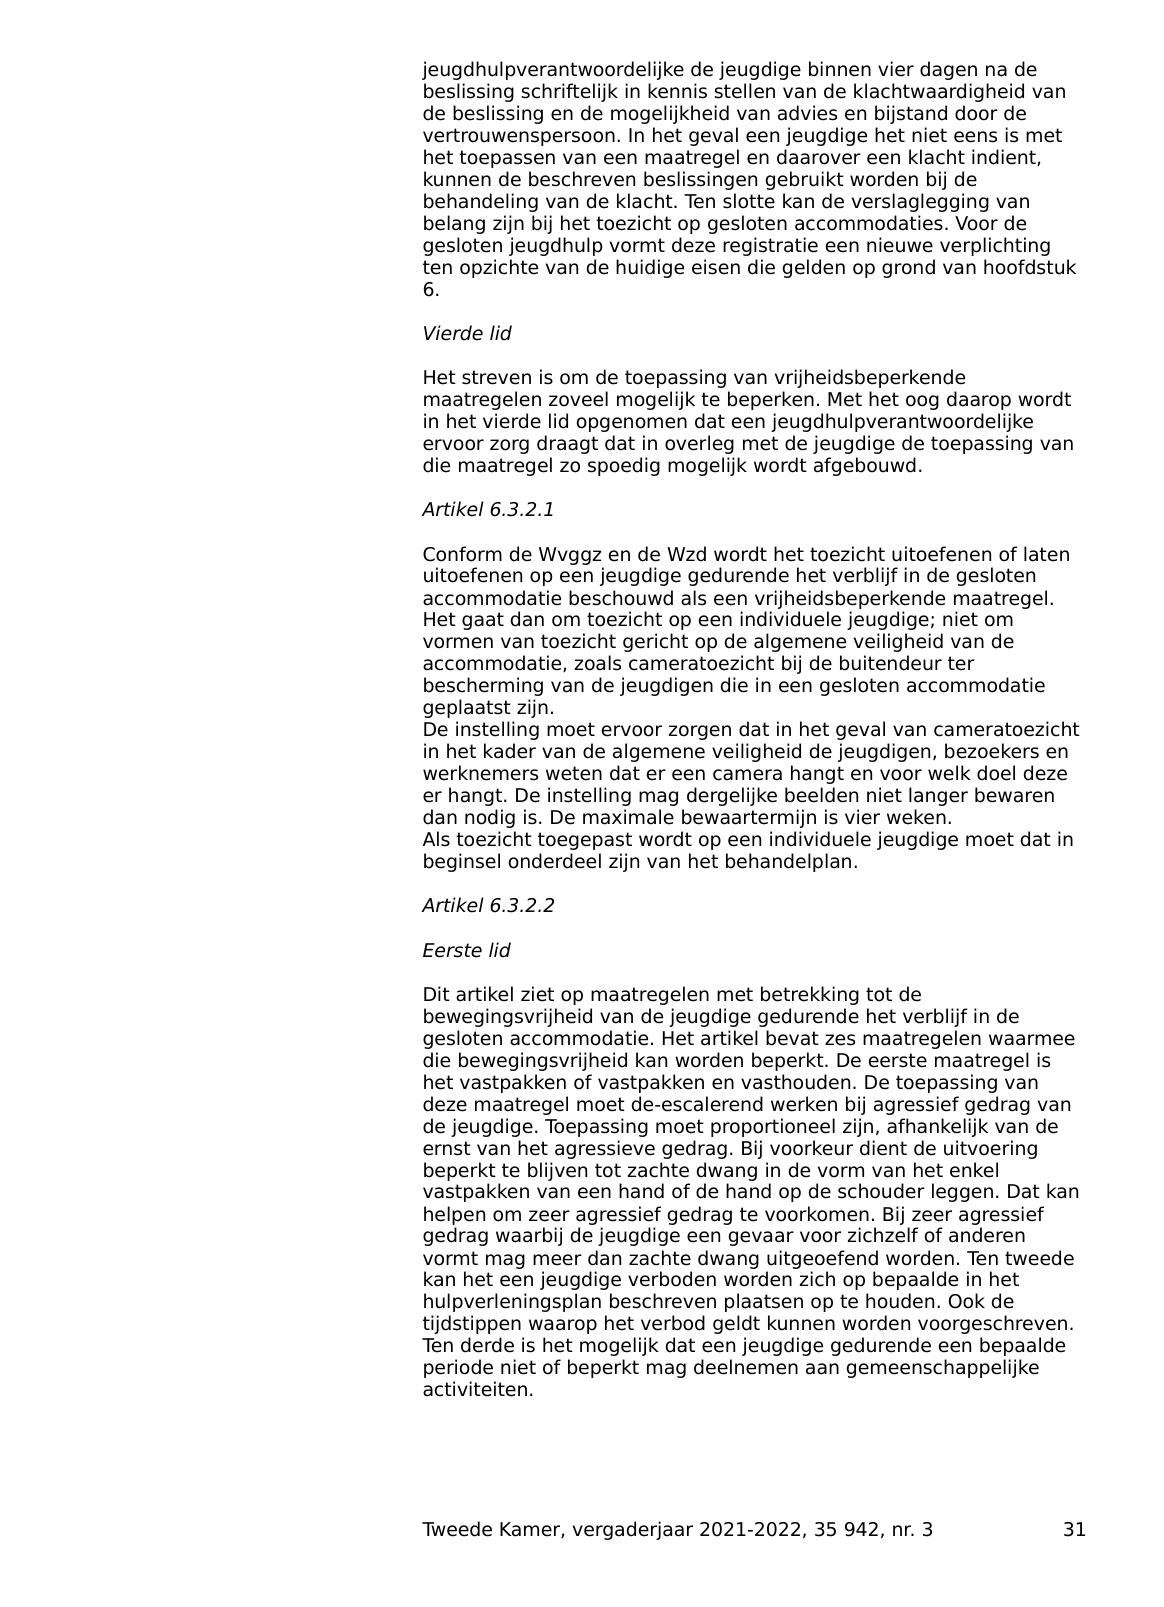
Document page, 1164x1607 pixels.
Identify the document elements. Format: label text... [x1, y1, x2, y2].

text Het streven is om de toepassing van vrijheidsbeperkende maatregelen zoveel mogelijk te beperken. Met het oog daarop wordt in het vierde lid opgenomen dat een jeugdhulpverantwoordelijke ervoor zorg draagt dat in overleg met de jeugdige de toepassing van die maatregel zo spoedig mogelijk wordt afgebouwd. [422, 367, 1087, 477]
text Conform de Wvggz en de Wzd wordt het toezicht uitoefenen of laten uitoefenen op een jeugdige gedurende het verblijf in de gesloten accommodatie beschouwd als een vrijheidsbeperkende maatregel. Het gaat dan om toezicht op een individuele jeugdige; niet om vormen van toezicht gericht op de algemene veiligheid van de accommodatie, zoals cameratoezicht bij de buitendeur ter bescherming van de jeugdigen die in een gesloten accommodatie geplaatst zijn. [422, 543, 1087, 719]
subtitle Artikel 6.3.2.1 [422, 499, 1087, 521]
text De instelling moet ervoor zorgen dat in het geval van cameratoezicht in het kader van de algemene veiligheid de jeugdigen, bezoekers en werknemers weten dat er een camera hangt en voor welk doel deze er hangt. De instelling mag dergelijke beelden niet langer bewaren dan nodig is. De maximale bewaartermijn is vier weken. [422, 719, 1087, 829]
text jeugdhulpverantwoordelijke de jeugdige binnen vier dagen na de beslissing schriftelijk in kennis stellen van de klachtwaardigheid van de beslissing en de mogelijkheid van advies en bijstand door de vertrouwenspersoon. In het geval een jeugdige het niet eens is met het toepassen van een maatregel en daarover een klacht indient, kunnen de beschreven beslissingen gebruikt worden bij de behandeling van de klacht. Ten slotte kan de verslaglegging van belang zijn bij het toezicht op gesloten accommodaties. Voor de gesloten jeugdhulp vormt deze registratie een nieuwe verplichting ten opzichte van de huidige eisen die gelden op grond van hoofdstuk 6. [422, 59, 1087, 301]
subtitle Eerste lid [422, 939, 1087, 961]
text Dit artikel ziet op maatregelen met betrekking tot de bewegingsvrijheid van de jeugdige gedurende het verblijf in de gesloten accommodatie. Het artikel bevat zes maatregelen waarmee die bewegingsvrijheid kan worden beperkt. De eerste maatregel is het vastpakken of vastpakken en vasthouden. De toepassing van deze maatregel moet de-escalerend werken bij agressief gedrag van de jeugdige. Toepassing moet proportioneel zijn, afhankelijk van de ernst van het agressieve gedrag. Bij voorkeur dient de uitvoering beperkt te blijven tot zachte dwang in de vorm van het enkel vastpakken van een hand of de hand op de schouder leggen. Dat kan helpen om zeer agressief gedrag te voorkomen. Bij zeer agressief gedrag waarbij de jeugdige een gevaar voor zichzelf of anderen vormt mag meer dan zachte dwang uitgeoefend worden. Ten tweede kan het een jeugdige verboden worden zich op bepaalde in het hulpverleningsplan beschreven plaatsen op te houden. Ook de tijdstippen waarop het verbod geldt kunnen worden voorgeschreven. Ten derde is het mogelijk dat een jeugdige gedurende een bepaalde periode niet of beperkt mag deelnemen aan gemeenschappelijke activiteiten. [422, 984, 1087, 1401]
subtitle Vierde lid [422, 323, 1087, 345]
subtitle Artikel 6.3.2.2 [422, 895, 1087, 917]
text Als toezicht toegepast wordt op een individuele jeugdige moet dat in beginsel onderdeel zijn van het behandelplan. [422, 829, 1087, 873]
